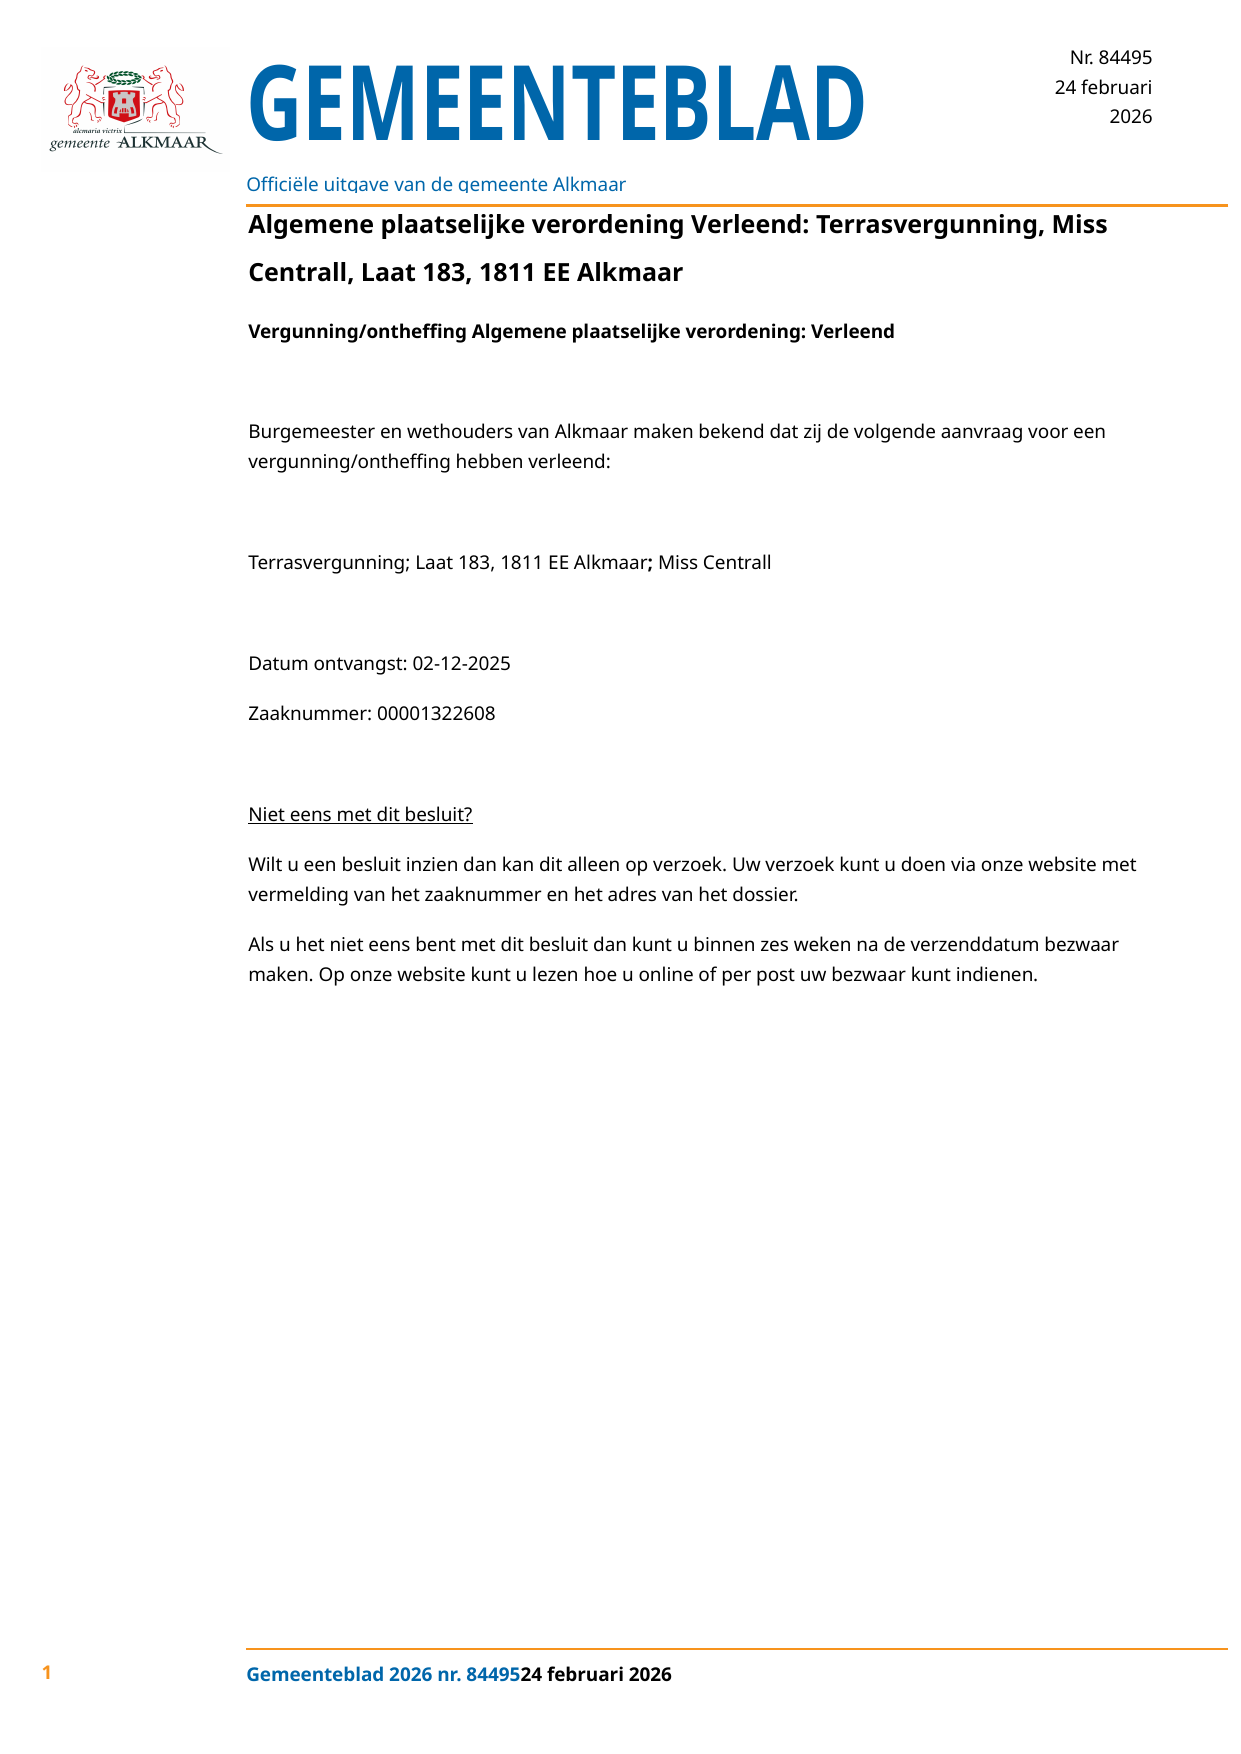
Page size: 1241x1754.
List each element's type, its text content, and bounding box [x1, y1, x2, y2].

text Terrasvergunning; Laat 183, 1811 EE Alkmaar; Miss Centrall [248, 549, 1152, 575]
text Burgemeester en wethouders van Alkmaar maken bekend dat zij de volgende aanvraag voor een vergunning/ontheffing hebben verleend: [248, 419, 1152, 474]
text Vergunning/ontheffing Algemene plaatselijke verordening: Verleend [248, 318, 1152, 344]
text Datum ontvangst: 02-12-2025 [248, 650, 1152, 676]
text Niet eens met dit besluit? [248, 801, 1152, 827]
picture [41, 47, 231, 172]
text Wilt u een besluit inzien dan kan dit alleen op verzoek. Uw verzoek kunt u doen via onze website met vermelding van het zaaknummer en het adres van het dossier. [248, 852, 1152, 907]
text Zaaknummer: 00001322608 [248, 700, 1152, 726]
text Als u het niet eens bent met dit besluit dan kunt u binnen zes weken na de verzenddatum bezwaar maken. Op onze website kunt u lezen hoe u online of per post uw bezwaar kunt indienen. [248, 932, 1152, 987]
text Algemene plaatselijke verordening Verleend: Terrasvergunning, Miss Centrall, Laat 183, 1811 EE Alkmaar [248, 207, 1152, 288]
